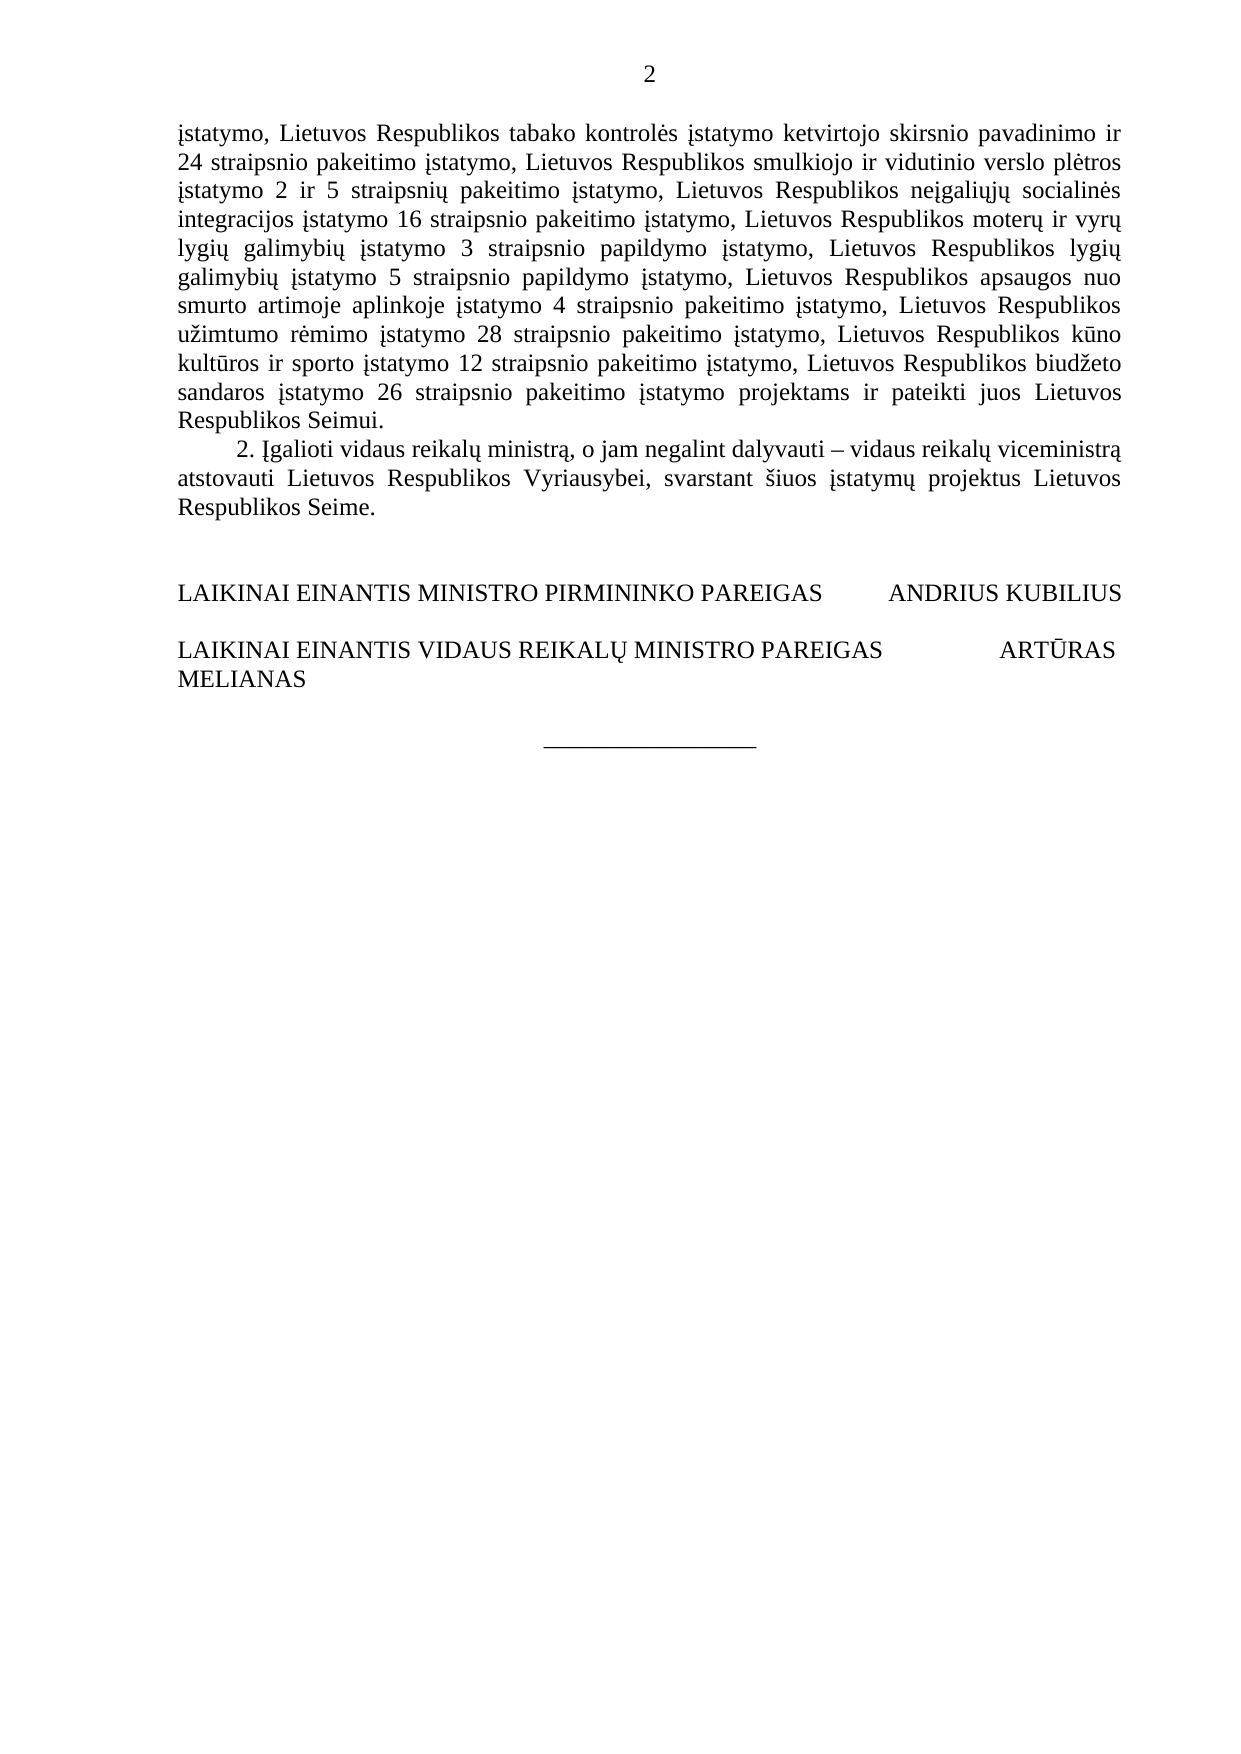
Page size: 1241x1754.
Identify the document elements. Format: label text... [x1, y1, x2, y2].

text įstatymo, Lietuvos Respublikos tabako kontrolės įstatymo ketvirtojo skirsnio pavadinimo ir 24 straipsnio pakeitimo įstatymo, Lietuvos Respublikos smulkiojo ir vidutinio verslo plėtros įstatymo 2 ir 5 straipsnių pakeitimo įstatymo, Lietuvos Respublikos neįgaliųjų socialinės integracijos įstatymo 16 straipsnio pakeitimo įstatymo, Lietuvos Respublikos moterų ir vyrų lygių galimybių įstatymo 3 straipsnio papildymo įstatymo, Lietuvos Respublikos lygių galimybių įstatymo 5 straipsnio papildymo įstatymo, Lietuvos Respublikos apsaugos nuo smurto artimoje aplinkoje įstatymo 4 straipsnio pakeitimo įstatymo, Lietuvos Respublikos užimtumo rėmimo įstatymo 28 straipsnio pakeitimo įstatymo, Lietuvos Respublikos kūno kultūros ir sporto įstatymo 12 straipsnio pakeitimo įstatymo, Lietuvos Respublikos biudžeto sandaros įstatymo 26 straipsnio pakeitimo įstatymo projektams ir pateikti juos Lietuvos Respublikos Seimui. [177, 118, 1122, 434]
text LAIKINAI EINANTIS MINISTRO PIRMININKO PAREIGAS ANDRIUS KUBILIUS [177, 578, 1122, 607]
text _________________ [177, 722, 1122, 751]
text LAIKINAI EINANTIS VIDAUS REIKALŲ MINISTRO PAREIGAS ARTŪRAS MELIANAS [177, 636, 1122, 693]
text 2. Įgalioti vidaus reikalų ministrą, o jam negalint dalyvauti – vidaus reikalų viceministrą atstovauti Lietuvos Respublikos Vyriausybei, svarstant šiuos įstatymų projektus Lietuvos Respublikos Seime. [177, 434, 1122, 521]
